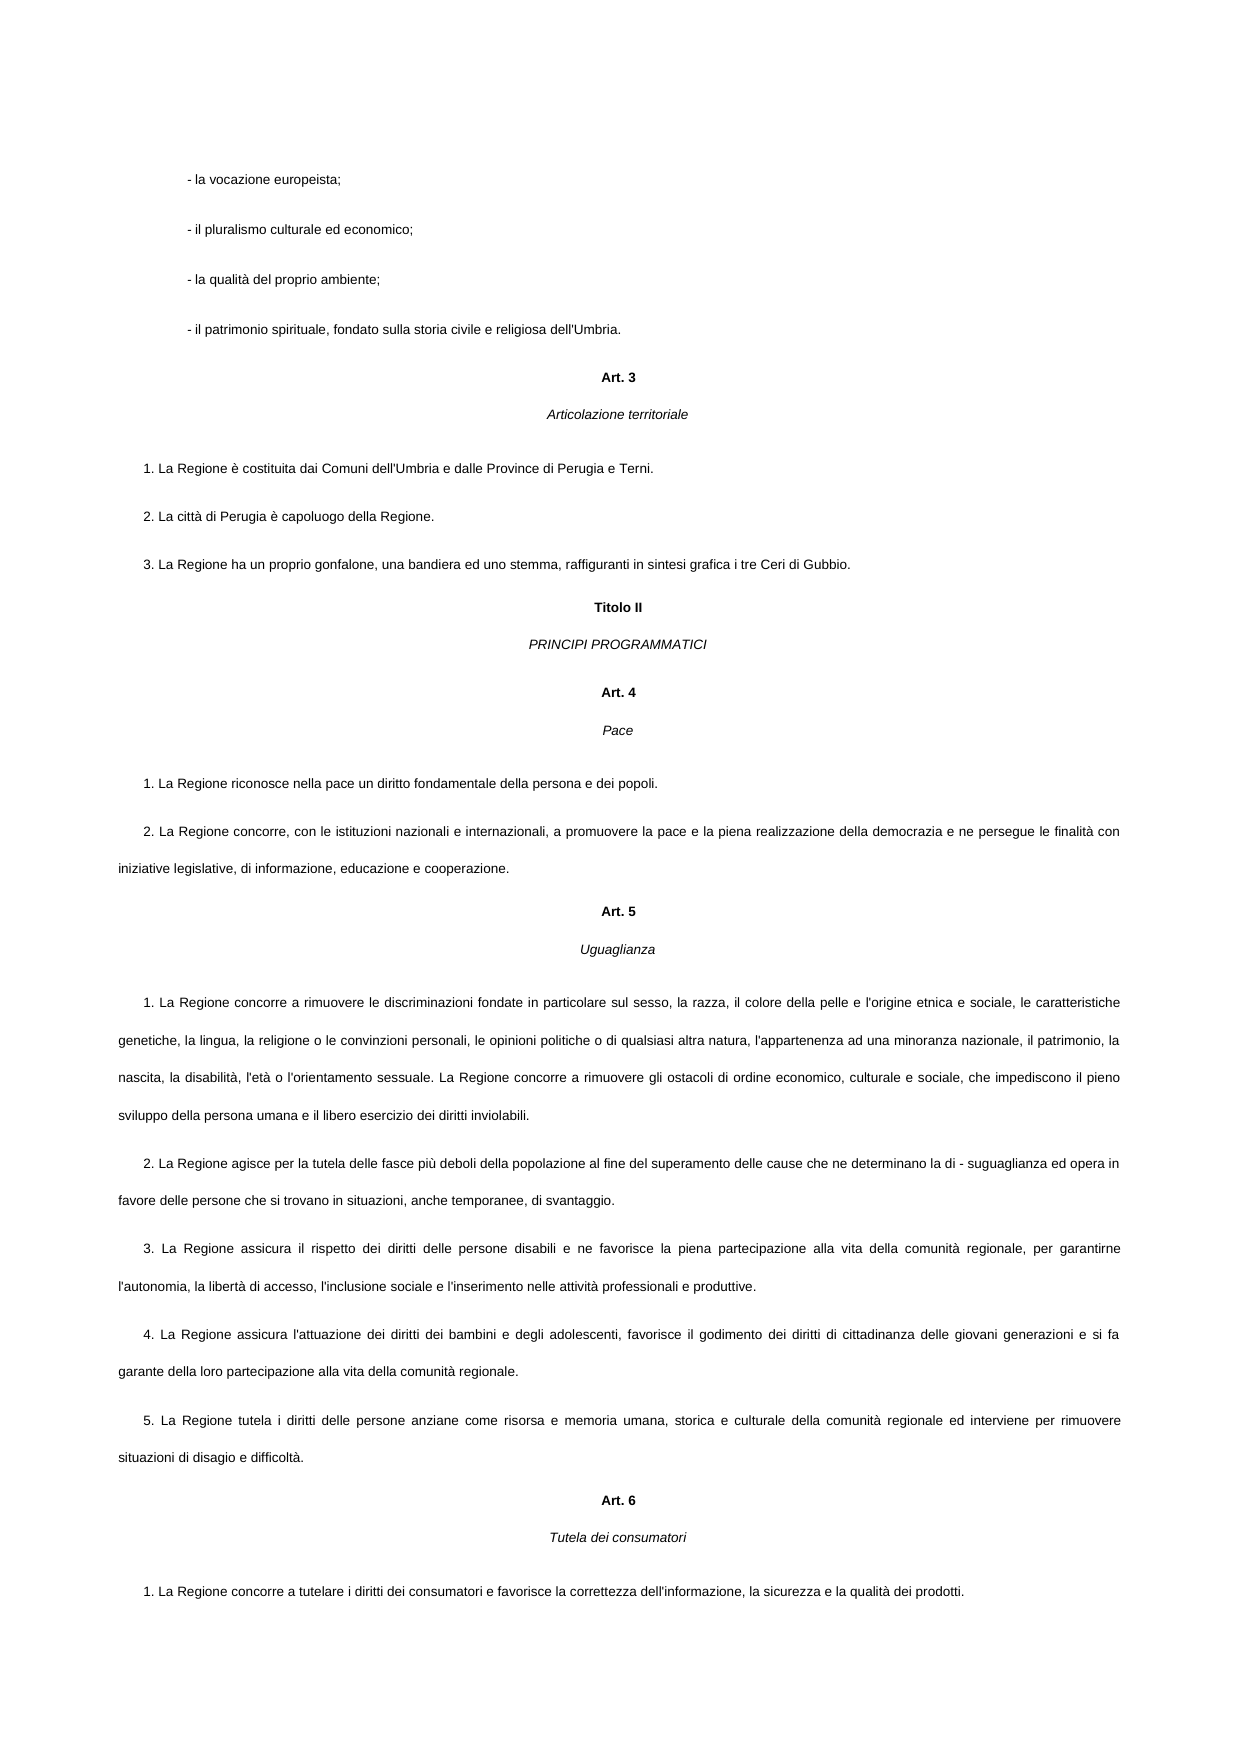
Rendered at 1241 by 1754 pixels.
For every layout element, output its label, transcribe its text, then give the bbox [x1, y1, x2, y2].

table_header - la vocazione europeista; - il pluralismo culturale ed economico; - la qualità del proprio ambiente; - il patrimonio spirituale, fondato sulla storia civile e religiosa dell'Umbria. Art. 3 Articolazione territoriale 1. La Regione è costituita dai Comuni dell'Umbria e dalle Province di Perugia e Terni. 2. La città di Perugia è capoluogo della Regione. 3. La Regione ha un proprio gonfalone, una bandiera ed uno stemma, raffiguranti in sintesi grafica i tre Ceri di Gubbio. Titolo II PRINCIPI PROGRAMMATICI Art. 4 Pace 1. La Regione riconosce nella pace un diritto fondamentale della persona e dei popoli. 2. La Regione concorre, con le istituzioni nazionali e internazionali, a promuovere la pace e la piena realizzazione della democrazia e ne persegue le finalità con iniziative legislative, di informazione, educazione e cooperazione. Art. 5 Uguaglianza 1. La Regione concorre a rimuovere le discriminazioni fondate in particolare sul sesso, la razza, il colore della pelle e l'origine etnica e sociale, le caratteristiche genetiche, la lingua, la religione o le convinzioni personali, le opinioni politiche o di qualsiasi altra natura, l'appartenenza ad una minoranza nazionale, il patrimonio, la nascita, la disabilità, l'età o l'orientamento sessuale. La Regione concorre a rimuovere gli ostacoli di ordine economico, culturale e sociale, che impediscono il pieno sviluppo della persona umana e il libero esercizio dei diritti inviolabili. 2. La Regione agisce per la tutela delle fasce più deboli della popolazione al fine del superamento delle cause che ne determinano la di - suguaglianza ed opera in favore delle persone che si trovano in situazioni, anche temporanee, di svantaggio. 3. La Regione assicura il rispetto dei diritti delle persone disabili e ne favorisce la piena partecipazione alla vita della comunità regionale, per garantirne l'autonomia, la libertà di accesso, l'inclusione sociale e l'inserimento nelle attività professionali e produttive. 4. La Regione assicura l'attuazione dei diritti dei bambini e degli adolescenti, favorisce il godimento dei diritti di cittadinanza delle giovani generazioni e si fa garante della loro partecipazione alla vita della comunità regionale. 5. La Regione tutela i diritti delle persone anziane come risorsa e memoria umana, storica e culturale della comunità regionale ed interviene per rimuovere situazioni di disagio e difficoltà. Art. 6 Tutela dei consumatori 1. La Regione concorre a tutelare i diritti dei consumatori e favorisce la correttezza dell'informazione, la sicurezza e la qualità dei prodotti. [118, 148, 1122, 1604]
